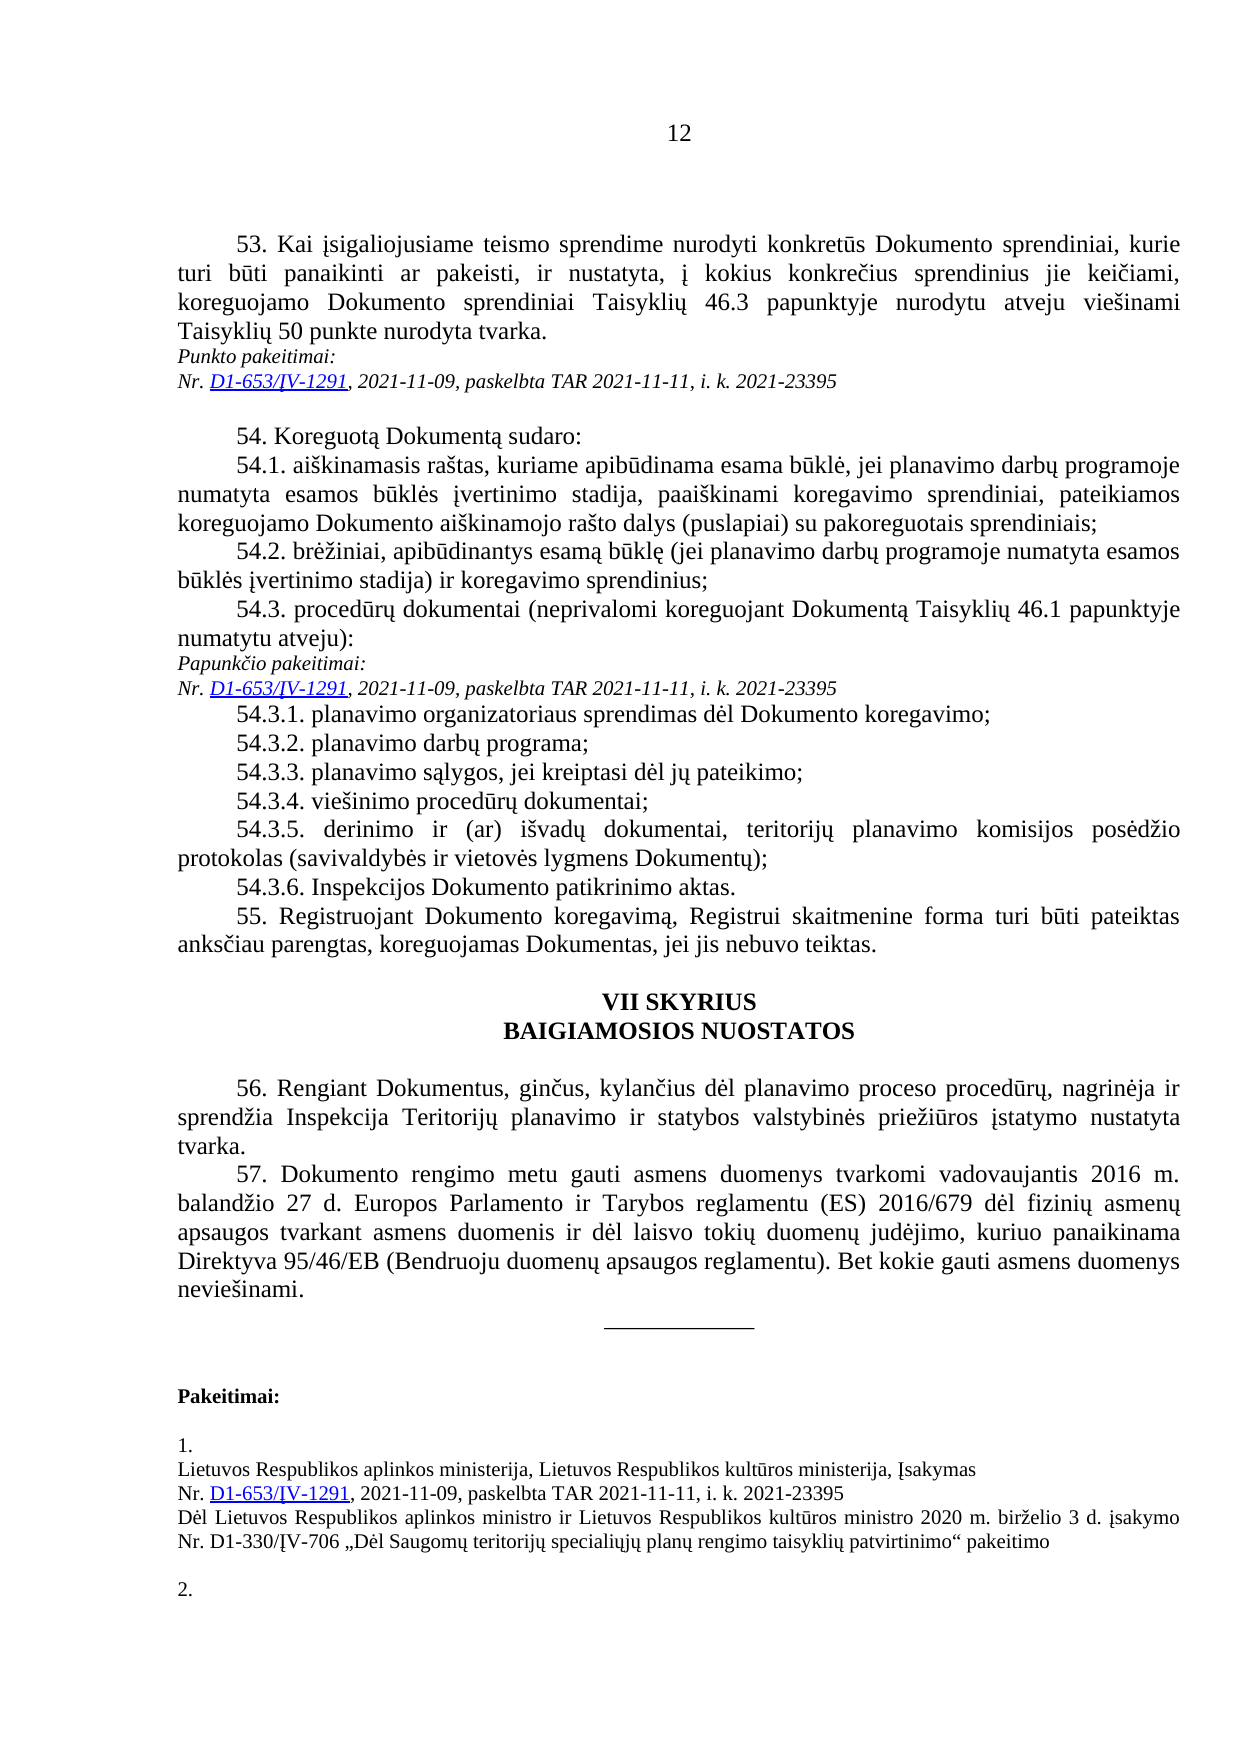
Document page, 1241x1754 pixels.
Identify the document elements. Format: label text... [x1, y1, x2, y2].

text 55. Registruojant Dokumento koregavimą, Registrui skaitmenine forma turi būti pateiktas anksčiau parengtas, koreguojamas Dokumentas, jei jis nebuvo teiktas. [177, 901, 1181, 958]
text 54.3.5. derinimo ir (ar) išvadų dokumentai, teritorijų planavimo komisijos posėdžio protokolas (savivaldybės ir vietovės lygmens Dokumentų); [177, 814, 1181, 872]
text 54.3. procedūrų dokumentai (neprivalomi koreguojant Dokumentą Taisyklių 46.1 papunktyje numatytu atveju): [177, 594, 1181, 651]
text 54.3.2. planavimo darbų programa; [177, 728, 1181, 757]
text 56. Rengiant Dokumentus, ginčus, kylančius dėl planavimo proceso procedūrų, nagrinėja ir sprendžia Inspekcija Teritorijų planavimo ir statybos valstybinės priežiūros įstatymo nustatyta tvarka. [177, 1073, 1181, 1159]
text Lietuvos Respublikos aplinkos ministerija, Lietuvos Respublikos kultūros ministerija, Įsakymas [177, 1457, 1181, 1481]
text Pakeitimai: [177, 1384, 1181, 1408]
text Papunkčio pakeitimai: [177, 651, 1181, 675]
text 57. Dokumento rengimo metu gauti asmens duomenys tvarkomi vadovaujantis 2016 m. balandžio 27 d. Europos Parlamento ir Tarybos reglamentu (ES) 2016/679 dėl fizinių asmenų apsaugos tvarkant asmens duomenis ir dėl laisvo tokių duomenų judėjimo, kuriuo panaikinama Direktyva 95/46/EB (Bendruoju duomenų apsaugos reglamentu). Bet kokie gauti asmens duomenys neviešinami. [177, 1159, 1181, 1303]
text 54.2. brėžiniai, apibūdinantys esamą būklę (jei planavimo darbų programoje numatyta esamos būklės įvertinimo stadija) ir koregavimo sprendinius; [177, 536, 1181, 594]
text VII SKYRIUS [177, 987, 1181, 1016]
text 54.3.3. planavimo sąlygos, jei kreiptasi dėl jų pateikimo; [177, 757, 1181, 786]
text 1. [177, 1432, 1181, 1457]
text ____________ [177, 1303, 1181, 1332]
text Dėl Lietuvos Respublikos aplinkos ministro ir Lietuvos Respublikos kultūros ministro 2020 m. birželio 3 d. įsakymo Nr. D1-330/ĮV-706 „Dėl Saugomų teritorijų specialiųjų planų rengimo taisyklių patvirtinimo“ pakeitimo [177, 1505, 1181, 1553]
text Nr. D1-653/ĮV-1291, 2021-11-09, paskelbta TAR 2021-11-11, i. k. 2021-23395 [177, 368, 1181, 393]
text 53. Kai įsigaliojusiame teismo sprendime nurodyti konkretūs Dokumento sprendiniai, kurie turi būti panaikinti ar pakeisti, ir nustatyta, į kokius konkrečius sprendinius jie keičiami, koreguojamo Dokumento sprendiniai Taisyklių 46.3 papunktyje nurodytu atveju viešinami Taisyklių 50 punkte nurodyta tvarka. [177, 229, 1181, 344]
text 54.3.4. viešinimo procedūrų dokumentai; [177, 786, 1181, 814]
text Nr. D1-653/ĮV-1291, 2021-11-09, paskelbta TAR 2021-11-11, i. k. 2021-23395 [177, 675, 1181, 699]
text BAIGIAMOSIOS NUOSTATOS [177, 1016, 1181, 1044]
text 54. Koreguotą Dokumentą sudaro: [177, 421, 1181, 450]
text 54.3.6. Inspekcijos Dokumento patikrinimo aktas. [177, 872, 1181, 901]
text 2. [177, 1577, 1181, 1601]
text Nr. D1-653/ĮV-1291, 2021-11-09, paskelbta TAR 2021-11-11, i. k. 2021-23395 [177, 1481, 1181, 1505]
text 54.1. aiškinamasis raštas, kuriame apibūdinama esama būklė, jei planavimo darbų programoje numatyta esamos būklės įvertinimo stadija, paaiškinami koregavimo sprendiniai, pateikiamos koreguojamo Dokumento aiškinamojo rašto dalys (puslapiai) su pakoreguotais sprendiniais; [177, 450, 1181, 536]
text Punkto pakeitimai: [177, 344, 1181, 368]
text 54.3.1. planavimo organizatoriaus sprendimas dėl Dokumento koregavimo; [177, 699, 1181, 728]
